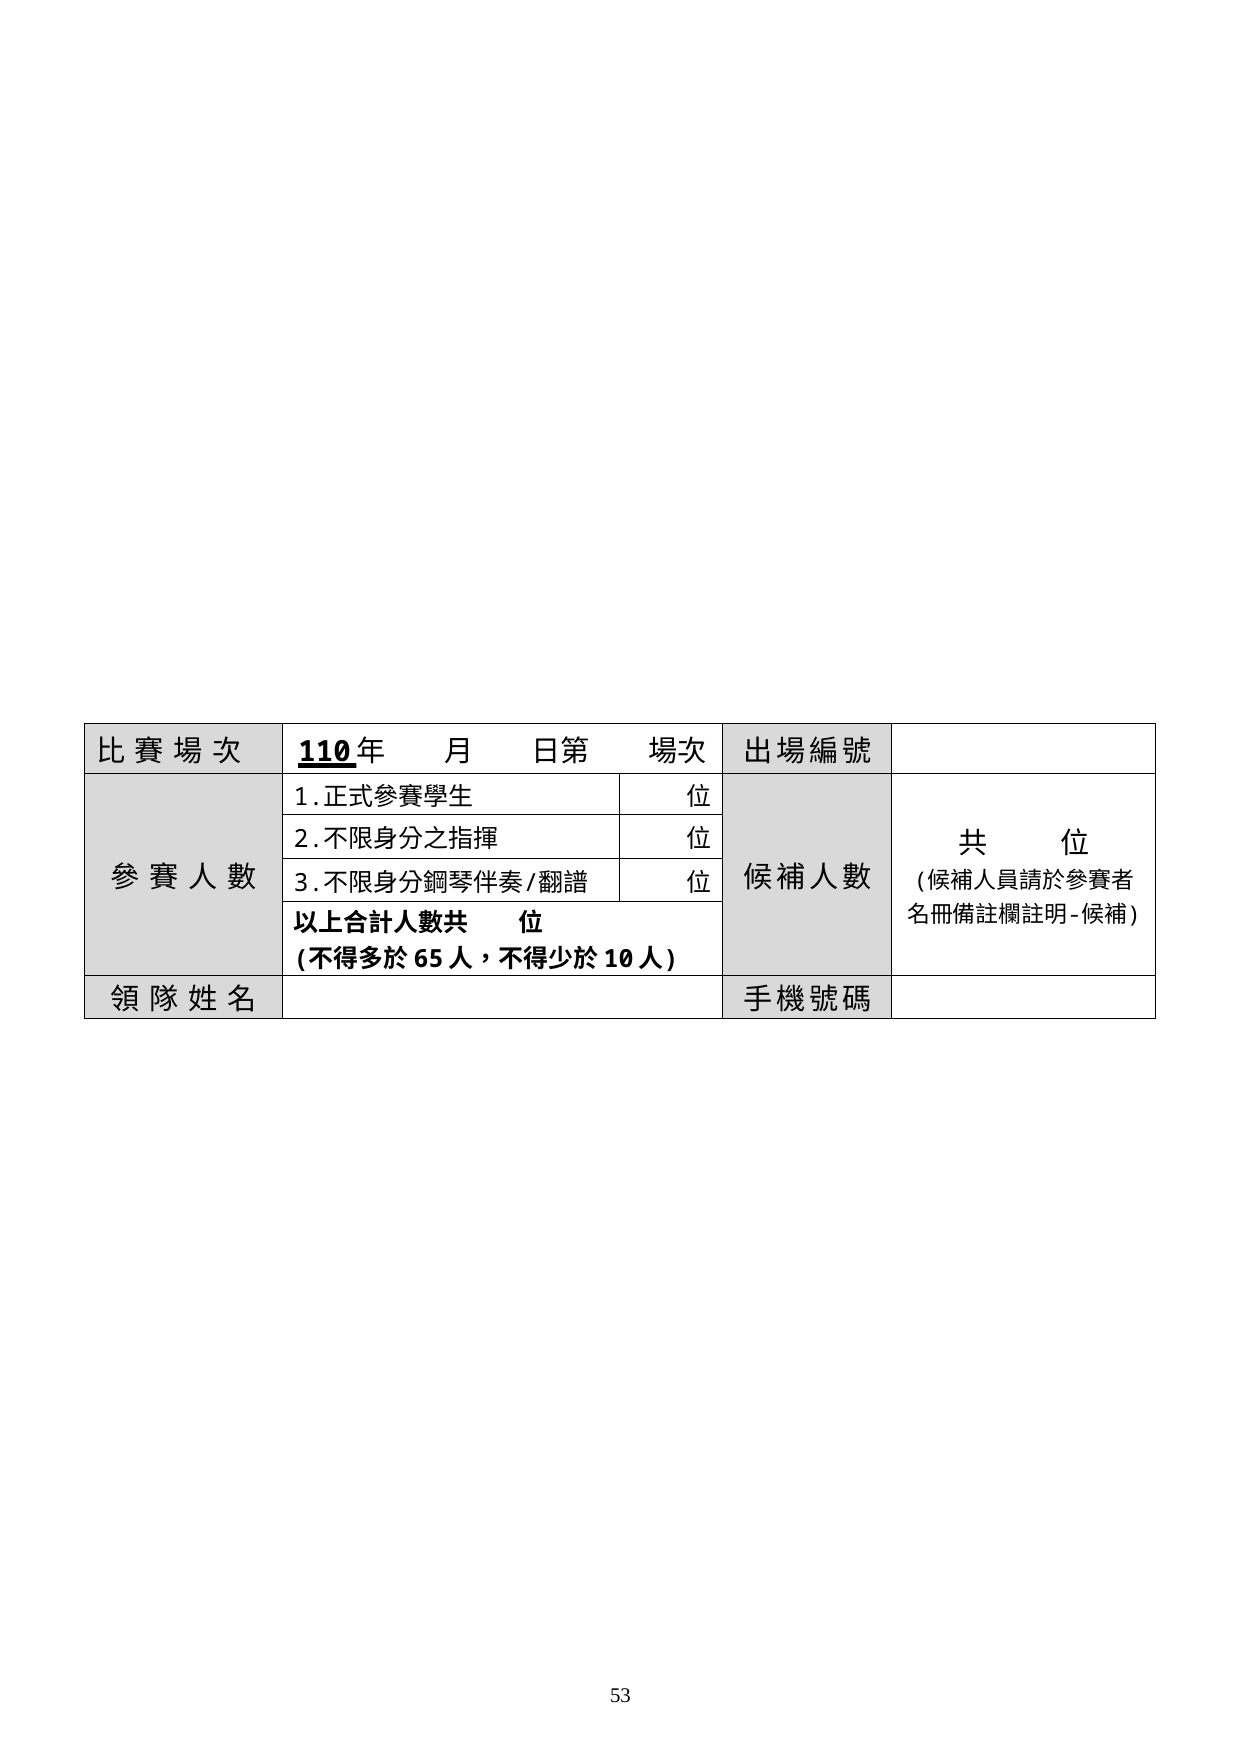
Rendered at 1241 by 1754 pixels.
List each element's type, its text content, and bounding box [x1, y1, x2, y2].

table_cell 位 [620, 815, 722, 858]
table_cell 位 [620, 859, 722, 901]
table_cell 3.不限身分鋼琴伴奏/翻譜 [283, 859, 619, 901]
table_cell 候補人數 [723, 774, 891, 975]
table_cell 出場編號 [723, 724, 891, 773]
table_cell 領隊姓名 [85, 976, 282, 1018]
table_cell 1.正式參賽學生 [283, 774, 619, 814]
table_cell 比賽場次 [85, 724, 282, 773]
table_cell 共 位 (候補人員請於參賽者名冊備註欄註明-候補) [892, 774, 1155, 975]
table_cell 以上合計人數共 位 (不得多於65人，不得少於10人) [283, 902, 722, 975]
table_cell 手機號碼 [723, 976, 891, 1018]
table_cell [892, 976, 1155, 1018]
table_cell [892, 724, 1155, 773]
table_cell 110年 月 日第 場次 [283, 724, 722, 773]
table_cell 參賽人數 [85, 774, 282, 975]
table_cell [283, 976, 722, 1018]
table_cell 位 [620, 774, 722, 814]
table_cell 2.不限身分之指揮 [283, 815, 619, 858]
